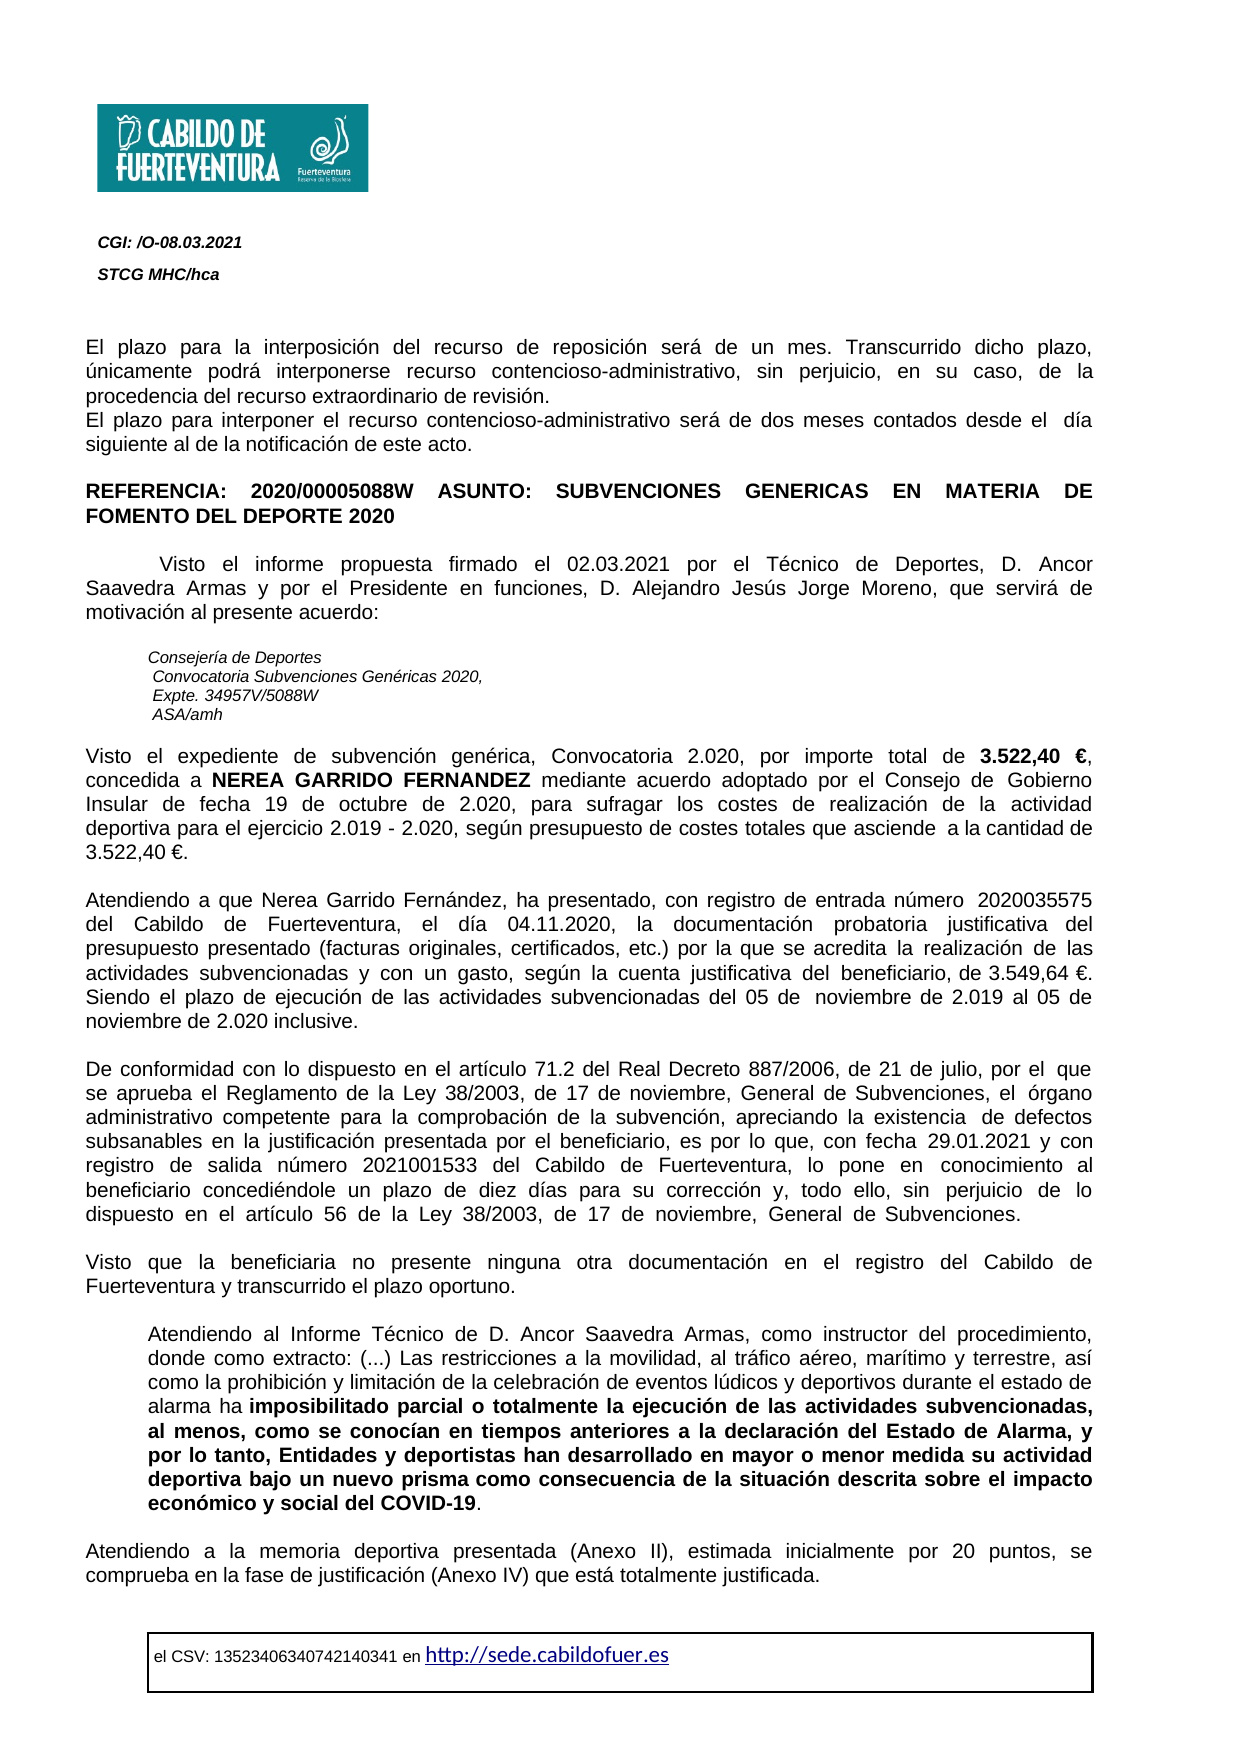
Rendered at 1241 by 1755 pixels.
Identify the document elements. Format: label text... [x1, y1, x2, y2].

text De conformidad con lo dispuesto en el artículo 71.2 del Real Decreto 887/2006, de 21 de julio, por el que se aprueba el Reglamento de la Ley 38/2003, de 17 de noviembre, General de Subvenciones, el órgano administrativo competente para la comprobación de la subvención, apreciando la existencia de defectos subsanables en la justificación presentada por el beneficiario, es por lo que, con fecha 29.01.2021 y con registro de salida número 2021001533 del Cabildo de Fuerteventura, lo pone en conocimiento al beneficiario concediéndole un plazo de diez días para su corrección y, todo ello, sin perjuicio de lo dispuesto en el artículo 56 de la Ley 38/2003, de 17 de noviembre, General de Subvenciones. [85, 1057, 1093, 1226]
text Visto que la beneficiaria no presente ninguna otra documentación en el registro del Cabildo de Fuerteventura y transcurrido el plazo oportuno. [85, 1250, 1093, 1298]
text Visto el informe propuesta firmado el 02.03.2021 por el Técnico de Deportes, D. Ancor Saavedra Armas y por el Presidente en funciones, D. Alejandro Jesús Jorge Moreno, que servirá de motivación al presente acuerdo: [85, 551, 1093, 624]
text El plazo para interponer el recurso contencioso-administrativo será de dos meses contados desde el día siguiente al de la notificación de este acto. [85, 407, 1093, 456]
text El plazo para la interposición del recurso de reposición será de un mes. Transcurrido dicho plazo, únicamente podrá interponerse recurso contencioso-administrativo, sin perjuicio, en su caso, de la procedencia del recurso extraordinario de revisión. [85, 335, 1093, 407]
text Atendiendo al Informe Técnico de D. Ancor Saavedra Armas, como instructor del procedimiento, donde como extracto: (...) Las restricciones a la movilidad, al tráfico aéreo, marítimo y terrestre, así como la prohibición y limitación de la celebración de eventos lúdicos y deportivos durante el estado de alarma ha imposibilitado parcial o totalmente la ejecución de las actividades subvencionadas, al menos, como se conocían en tiempos anteriores a la declaración del Estado de Alarma, y por lo tanto, Entidades y deportistas han desarrollado en mayor o menor medida su actividad deportiva bajo un nuevo prisma como consecuencia de la situación descrita sobre el impacto económico y social del COVID-19. [148, 1322, 1093, 1515]
text Atendiendo a la memoria deportiva presentada (Anexo II), estimada inicialmente por 20 puntos, se comprueba en la fase de justificación (Anexo IV) que está totalmente justificada. [85, 1539, 1093, 1587]
text ASA/amh [152, 705, 1107, 724]
subtitle REFERENCIA: 2020/00005088W ASUNTO: SUBVENCIONES GENERICAS EN MATERIA DE FOMENTO DEL DEPORTE 2020 [85, 479, 1093, 527]
text Atendiendo a que Nerea Garrido Fernández, ha presentado, con registro de entrada número 2020035575 del Cabildo de Fuerteventura, el día 04.11.2020, la documentación probatoria justificativa del presupuesto presentado (facturas originales, certificados, etc.) por la que se acredita la realización de las actividades subvencionadas y con un gasto, según la cuenta justificativa del beneficiario, de 3.549,64 €. Siendo el plazo de ejecución de las actividades subvencionadas del 05 de noviembre de 2.019 al 05 de noviembre de 2.020 inclusive. [85, 888, 1093, 1033]
text Visto el expediente de subvención genérica, Convocatoria 2.020, por importe total de 3.522,40 €, concedida a NEREA GARRIDO FERNANDEZ mediante acuerdo adoptado por el Consejo de Gobierno Insular de fecha 19 de octubre de 2.020, para sufragar los costes de realización de la actividad deportiva para el ejercicio 2.019 - 2.020, según presupuesto de costes totales que asciende a la cantidad de 3.522,40 €. [85, 743, 1093, 864]
text Convocatoria Subvenciones Genéricas 2020, Expte. 34957V/5088W [152, 667, 493, 705]
text Consejería de Deportes [148, 648, 1107, 667]
